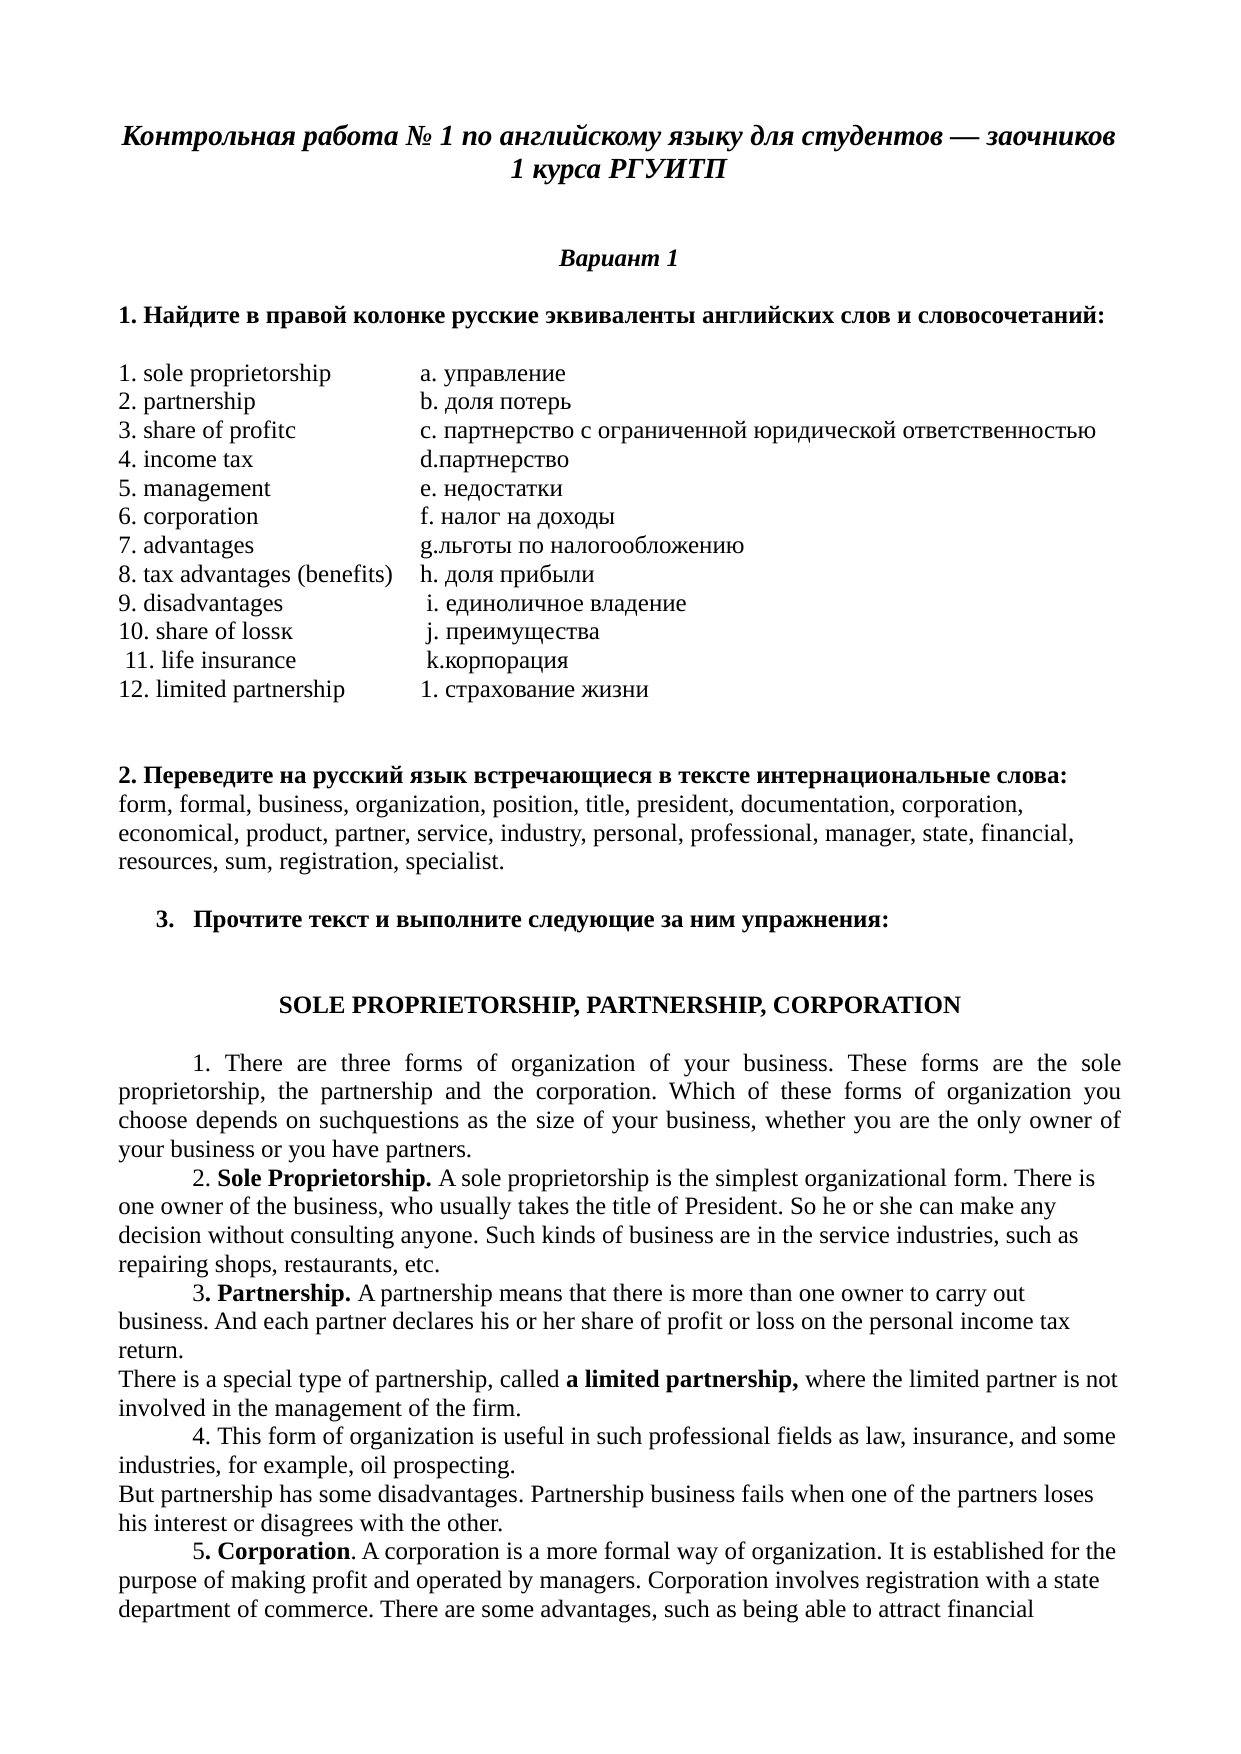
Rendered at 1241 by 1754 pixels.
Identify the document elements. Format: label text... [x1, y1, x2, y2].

text 3. share of profitc c. партнерство с ограниченной юридической ответственностью [118, 415, 1122, 444]
text 2. Переведите на русский язык встречающиеся в тексте интерна­циональные слова: [118, 760, 1122, 789]
text 4. income tax d.партнерство [118, 444, 1122, 473]
text 2. partnership b. доля потерь [118, 386, 1122, 415]
text But partnership has some disadvantages. Partnership business fails when one of the partners loses his interest or disagrees with the other. [118, 1479, 1122, 1536]
text 6. corporation f. налог на доходы [118, 501, 1122, 530]
text 3. Partnership. A partnership means that there is more than one owner to carry out business. And each partner declares his or her share of profit or loss on the personal income tax return. [118, 1278, 1122, 1364]
text SOLE PROPRIETORSHIP, PARTNERSHIP, CORPORATION [118, 990, 1122, 1019]
text 5. management e. недостатки [118, 473, 1122, 501]
text 8. tax advantages (benefits) h. доля прибыли [118, 559, 1122, 588]
text 1. Найдите в правой колонке русские эквиваленты английских слов и словосочетаний: [118, 300, 1122, 329]
text 1. sole proprietorship a. управление [118, 358, 1122, 386]
text 11. life insurance k.корпорация [118, 645, 1122, 674]
text There is a special type of partnership, called a limited partnership, where the limited partner is not involved in the management of the firm. [118, 1364, 1122, 1421]
text Вариант 1 [118, 243, 1122, 271]
text 1. There are three forms of organization of your business. These forms are the sole proprietorship, the partnership and the corporation. Which of these forms of organization you choose depends on suchquestions as the size of your business, whether you are the only owner of your business or you have partners. [118, 1048, 1122, 1163]
text form, formal, business, organization, position, title, president, documentation, corporation, economical, product, partner, service, industry, personal, professional, manager, state, financial, resources, sum, registration, specialist. [118, 789, 1122, 875]
text 4. This form of organization is useful in such professional fields as law, insurance, and some industries, for example, oil prospecting. [118, 1421, 1122, 1479]
text 12. limited partnership 1. страхование жизни [118, 674, 1122, 703]
list Прочтите текст и выполните следующие за ним упражнения: [156, 904, 1122, 933]
text 7. advantages g.льготы по налогообложению [118, 530, 1122, 559]
text 9. disadvantages i. единоличное владение [118, 588, 1122, 616]
text 10. share of lossк j. преимущества [118, 616, 1122, 645]
text 2. Sole Proprietorship. A sole proprietorship is the simplest organizational form. There is one owner of the business, who usually takes the title of President. So he or she can make any decision without consulting anyone. Such kinds of business are in the service industries, such as repairing shops, restaurants, etc. [118, 1163, 1122, 1278]
text 5. Corporation. A corporation is a more formal way of organization. It is established for the purpose of making profit and operated by managers. Corporation involves registration with a state department of commerce. There are some advantages, such as being able to attract financial [118, 1536, 1122, 1623]
text Контрольная работа № 1 по английскому языку для студентов — заочников 1 курса РГУИТП [118, 118, 1122, 185]
